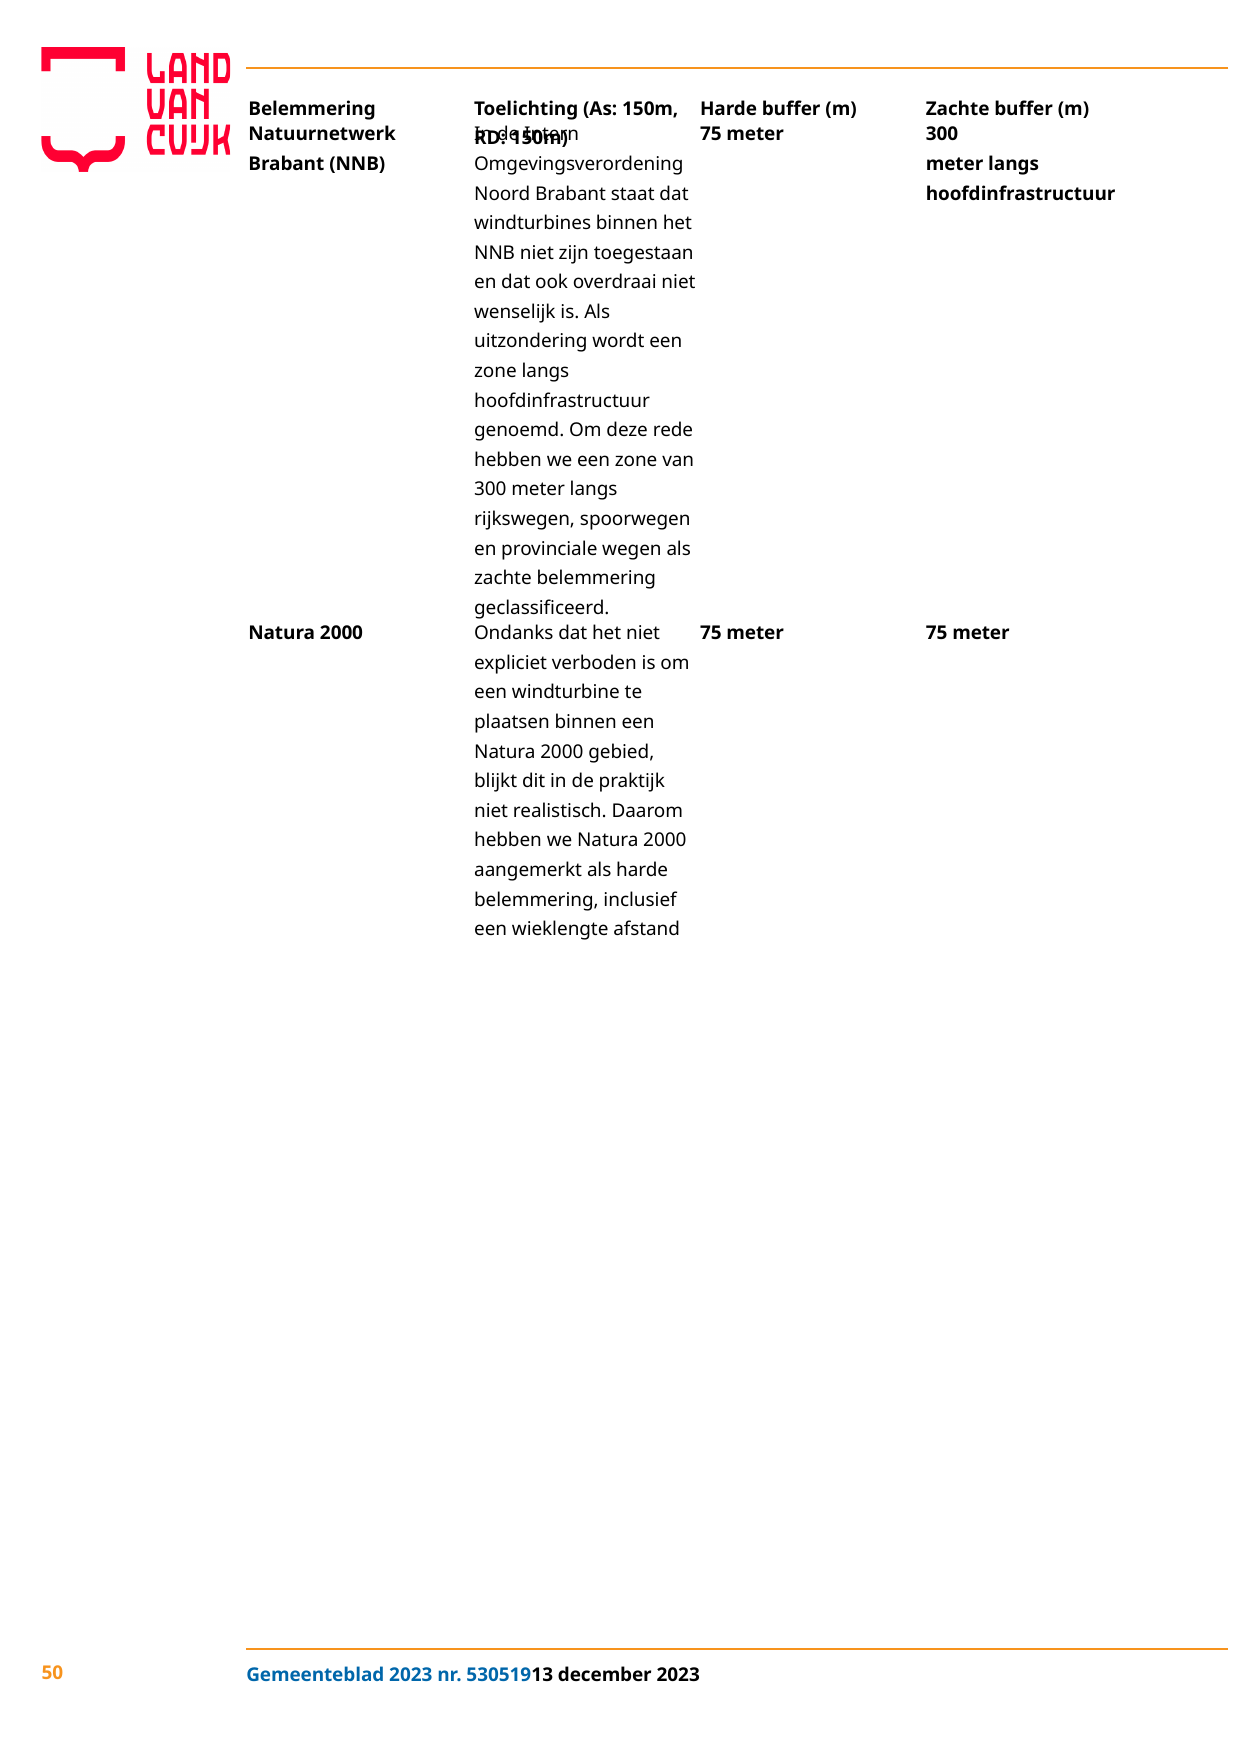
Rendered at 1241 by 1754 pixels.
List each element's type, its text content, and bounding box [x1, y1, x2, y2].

table_cell Ondanks dat het niet expliciet verboden is om een windturbine te plaatsen binnen een Natura 2000 gebied, blijkt dit in de praktijk niet realistisch. Daarom hebben we Natura 2000 aangemerkt als harde belemmering, inclusief een wieklengte afstand [474, 620, 700, 941]
table_header Belemmering [248, 95, 474, 121]
picture [41, 47, 231, 172]
table_cell 300 meter langs hoofdinfrastructuur [926, 121, 1152, 619]
table_cell Natuurnetwerk Brabant (NNB) [248, 121, 474, 619]
table_cell Natura 2000 [248, 620, 474, 941]
table_header Harde buffer (m) [700, 95, 926, 121]
table_cell 75 meter [926, 620, 1152, 941]
table_cell 75 meter [700, 620, 926, 941]
table_cell 75 meter [700, 121, 926, 619]
table_header Toelichting (As: 150m, RD: 150m) [474, 95, 700, 121]
table_header Zachte buffer (m) [926, 95, 1152, 121]
table_cell In de Intern Omgevingsverordening Noord Brabant staat dat windturbines binnen het NNB niet zijn toegestaan en dat ook overdraai niet wenselijk is. Als uitzondering wordt een zone langs hoofdinfrastructuur genoemd. Om deze rede hebben we een zone van 300 meter langs rijkswegen, spoorwegen en provinciale wegen als zachte belemmering geclassificeerd. [474, 121, 700, 619]
